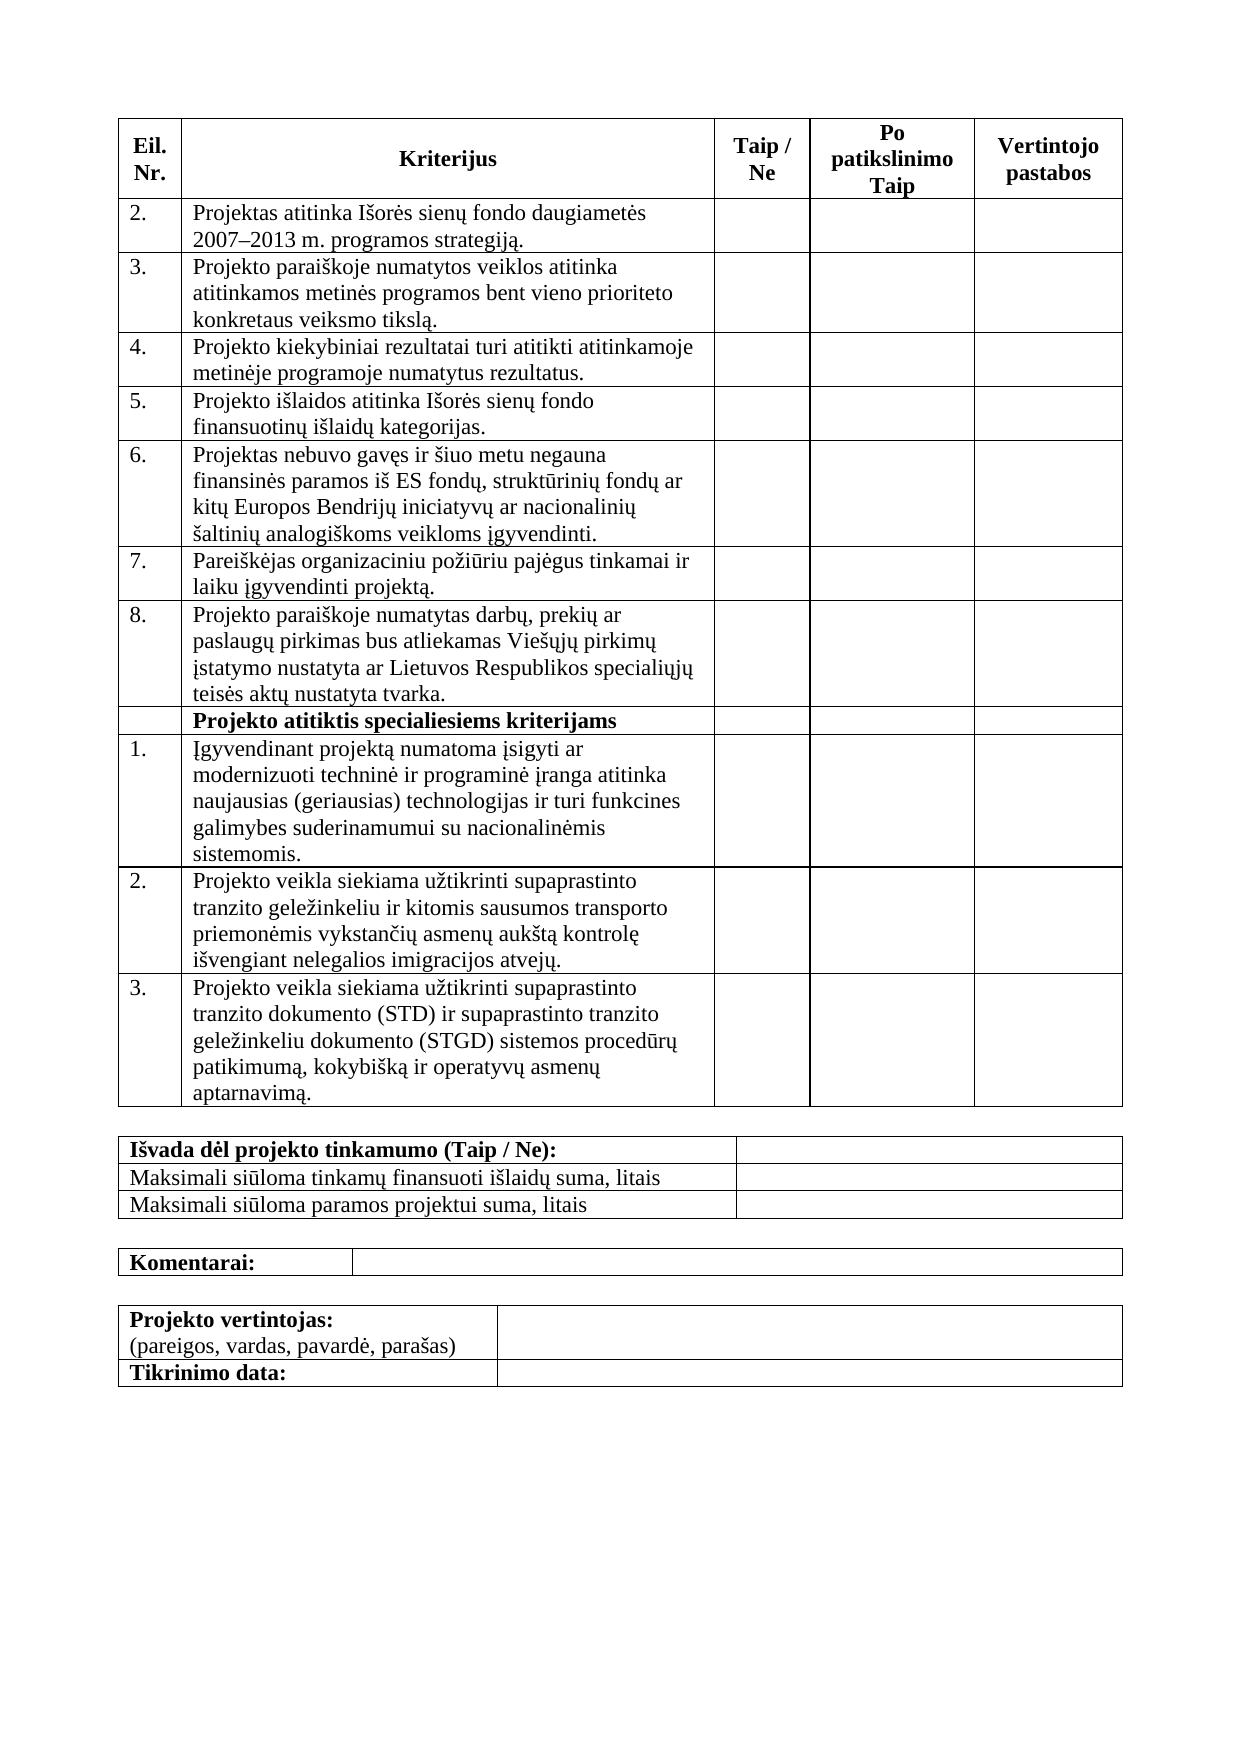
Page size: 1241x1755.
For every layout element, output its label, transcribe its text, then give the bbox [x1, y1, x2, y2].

table_cell [975, 735, 1122, 866]
table_cell [975, 601, 1122, 706]
table_cell Projektas atitinka Išorės sienų fondo daugiametės 2007–2013 m. programos strategiją. [182, 199, 714, 252]
table_cell 1. [119, 735, 181, 866]
table_cell [715, 601, 809, 706]
table_cell 3. [119, 974, 181, 1106]
table_cell 7. [119, 547, 181, 600]
table_cell [811, 547, 974, 600]
table_cell 2. [119, 868, 181, 973]
table_cell [811, 387, 974, 439]
table_cell 3. [119, 253, 181, 332]
table_cell [715, 333, 809, 386]
table_cell [715, 974, 809, 1106]
table_cell 8. [119, 601, 181, 706]
table_cell Tikrinimo data: [119, 1360, 497, 1386]
table_header Po patikslinimo Taip [811, 119, 974, 198]
table_cell Projekto veikla siekiama užtikrinti supaprastinto tranzito dokumento (STD) ir supaprastinto tranzito geležinkeliu dokumento (STGD) sistemos procedūrų patikimumą, kokybišką ir operatyvų asmenų aptarnavimą. [182, 974, 714, 1106]
table_cell [715, 253, 809, 332]
table_cell [715, 735, 809, 866]
table_cell [715, 868, 809, 973]
table_header Išvada dėl projekto tinkamumo (Taip / Ne): [119, 1137, 736, 1163]
table_cell Maksimali siūloma tinkamų finansuoti išlaidų suma, litais [119, 1164, 736, 1190]
table_cell [975, 199, 1122, 252]
table_header Projekto vertintojas: (pareigos, vardas, pavardė, parašas) [119, 1306, 497, 1358]
table_header Kriterijus [182, 119, 714, 198]
table_cell Projekto kiekybiniai rezultatai turi atitikti atitinkamoje metinėje programoje numatytus rezultatus. [182, 333, 714, 386]
table_cell [715, 707, 809, 734]
table_cell [811, 441, 974, 546]
table_cell Įgyvendinant projektą numatoma įsigyti ar modernizuoti techninė ir programinė įranga atitinka naujausias (geriausias) technologijas ir turi funkcines galimybes suderinamumui su nacionalinėmis sistemomis. [182, 735, 714, 866]
table_cell [119, 707, 181, 734]
table_cell Maksimali siūloma paramos projektui suma, litais [119, 1191, 736, 1218]
table_cell [715, 441, 809, 546]
table_cell Projekto atitiktis specialiesiems kriterijams [182, 707, 714, 734]
table_cell [498, 1360, 1122, 1386]
table_header [353, 1249, 1122, 1275]
table_cell 2. [119, 199, 181, 252]
table_cell [811, 333, 974, 386]
table_cell Projekto paraiškoje numatytos veiklos atitinka atitinkamos metinės programos bent vieno prioriteto konkretaus veiksmo tikslą. [182, 253, 714, 332]
table_cell [737, 1191, 1122, 1218]
table_header Komentarai: [119, 1249, 352, 1275]
table_cell Projekto išlaidos atitinka Išorės sienų fondo finansuotinų išlaidų kategorijas. [182, 387, 714, 439]
table_cell [811, 707, 974, 734]
table_cell [811, 601, 974, 706]
table_cell [811, 735, 974, 866]
table_cell Pareiškėjas organizaciniu požiūriu pajėgus tinkamai ir laiku įgyvendinti projektą. [182, 547, 714, 600]
table_header [498, 1306, 1122, 1358]
table_cell [811, 199, 974, 252]
table_cell [715, 547, 809, 600]
table_cell 5. [119, 387, 181, 439]
table_cell [975, 547, 1122, 600]
table_cell [811, 868, 974, 973]
table_cell [975, 253, 1122, 332]
table_header [737, 1137, 1122, 1163]
table_cell [975, 441, 1122, 546]
table_cell [715, 387, 809, 439]
table_cell [975, 868, 1122, 973]
table_header Eil. Nr. [119, 119, 181, 198]
table_cell [715, 199, 809, 252]
table_header Taip / Ne [715, 119, 809, 198]
table_cell [811, 974, 974, 1106]
table_cell Projekto paraiškoje numatytas darbų, prekių ar paslaugų pirkimas bus atliekamas Viešųjų pirkimų įstatymo nustatyta ar Lietuvos Respublikos specialiųjų teisės aktų nustatyta tvarka. [182, 601, 714, 706]
table_cell 6. [119, 441, 181, 546]
table_cell [737, 1164, 1122, 1190]
table_cell [811, 253, 974, 332]
table_cell [975, 333, 1122, 386]
table_cell 4. [119, 333, 181, 386]
table_header Vertintojo pastabos [975, 119, 1122, 198]
table_cell [975, 387, 1122, 439]
table_cell [975, 707, 1122, 734]
table_cell [975, 974, 1122, 1106]
table_cell Projektas nebuvo gavęs ir šiuo metu negauna finansinės paramos iš ES fondų, struktūrinių fondų ar kitų Europos Bendrijų iniciatyvų ar nacionalinių šaltinių analogiškoms veikloms įgyvendinti. [182, 441, 714, 546]
table_cell Projekto veikla siekiama užtikrinti supaprastinto tranzito geležinkeliu ir kitomis sausumos transporto priemonėmis vykstančių asmenų aukštą kontrolę išvengiant nelegalios imigracijos atvejų. [182, 868, 714, 973]
